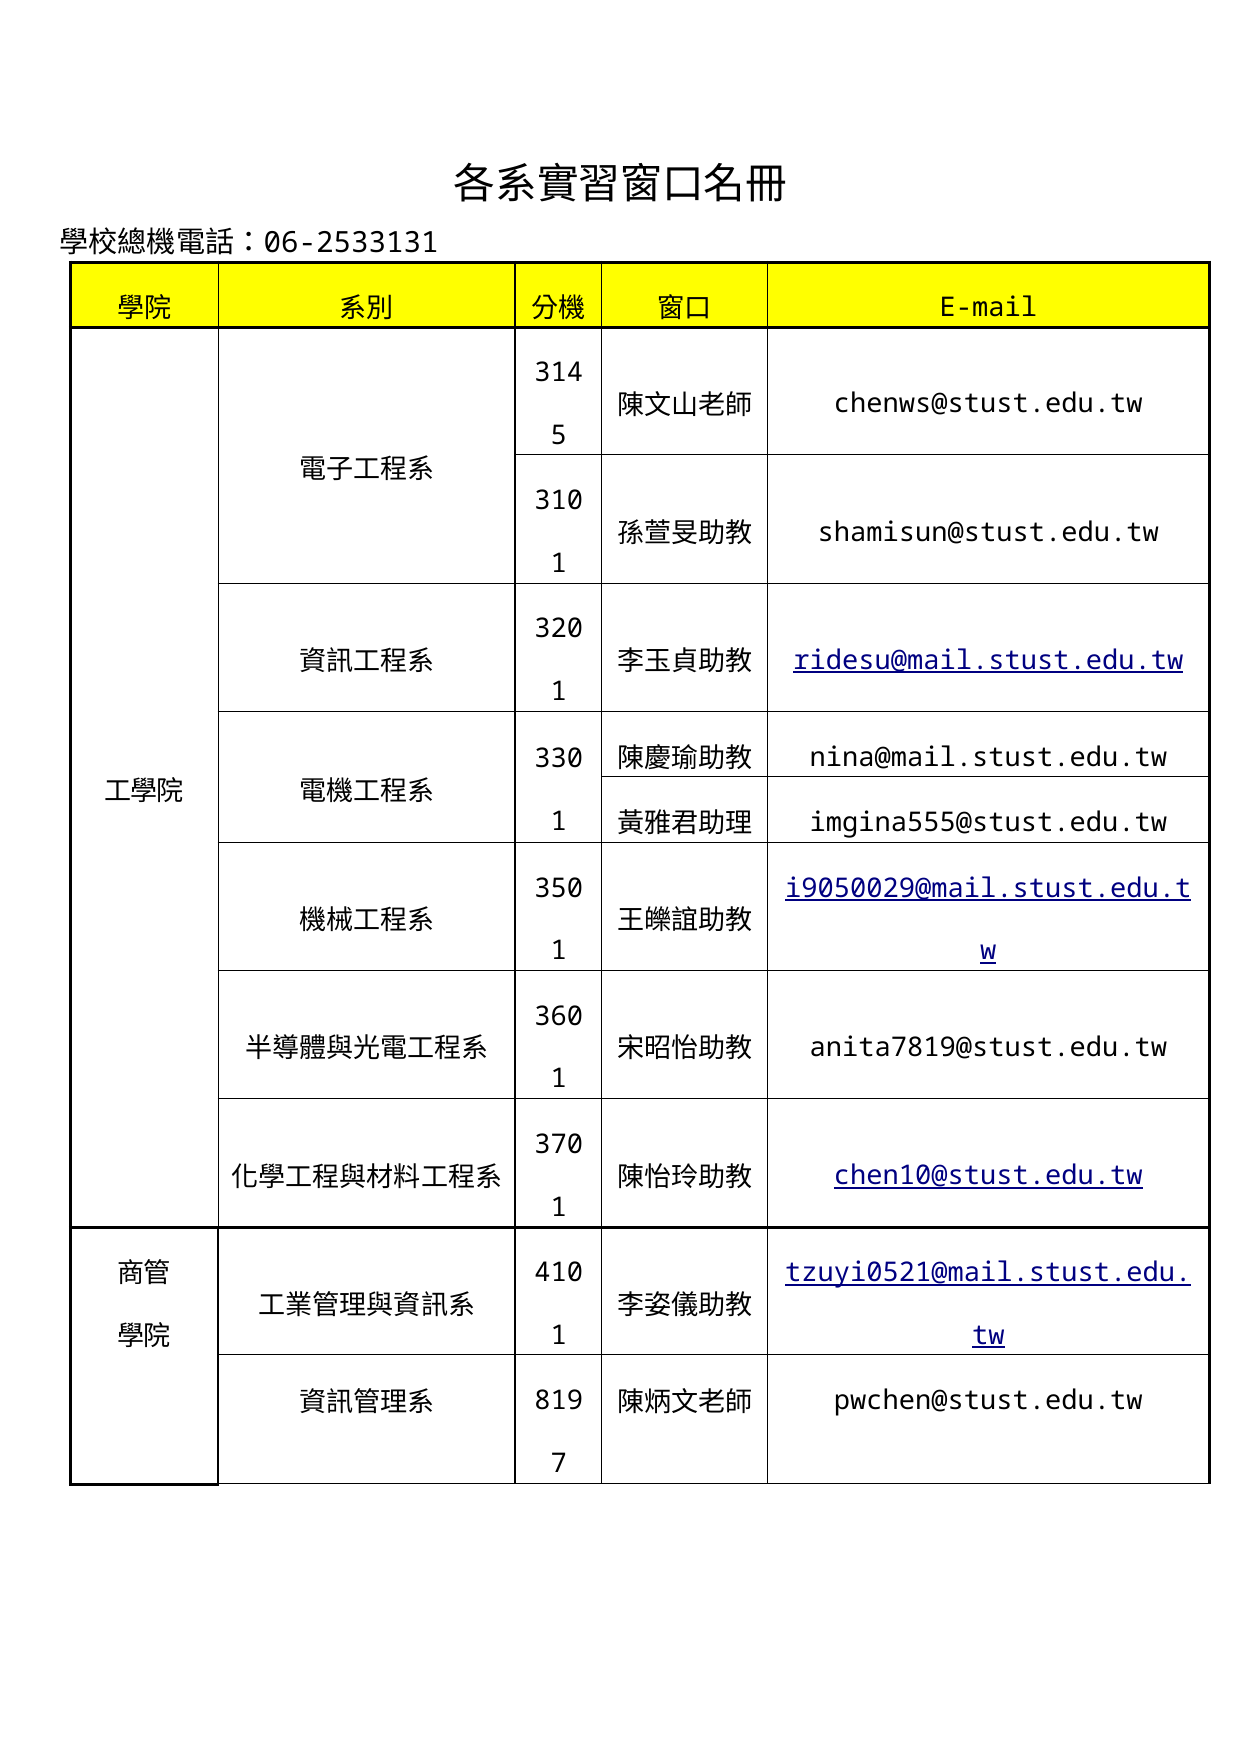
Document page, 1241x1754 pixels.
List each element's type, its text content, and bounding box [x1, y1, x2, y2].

table_header 分機 [516, 264, 601, 326]
table_cell 3601 [516, 971, 601, 1098]
table_header 學院 [72, 264, 218, 326]
table_cell pwchen@stust.edu.tw [768, 1355, 1208, 1482]
table_cell 3301 [516, 712, 601, 842]
table_cell 8197 [516, 1355, 601, 1482]
table_cell 化學工程與材料工程系 [219, 1099, 514, 1226]
table_cell anita7819@stust.edu.tw [768, 971, 1208, 1098]
table_cell 黃雅君助理 [602, 777, 767, 842]
table_cell 資訊管理系 [219, 1355, 514, 1482]
table_cell 陳怡玲助教 [602, 1099, 767, 1226]
table_cell 3501 [516, 843, 601, 970]
table_cell 陳慶瑜助教 [602, 712, 767, 776]
table_cell shamisun@stust.edu.tw [768, 455, 1208, 582]
table_cell 電機工程系 [219, 712, 514, 842]
table_cell 工業管理與資訊系 [219, 1229, 514, 1354]
table_cell chenws@stust.edu.tw [768, 329, 1208, 454]
text 各系實習窗口名冊 [59, 150, 1181, 211]
table_cell 陳炳文老師 [602, 1355, 767, 1482]
table_cell 3145 [516, 329, 601, 454]
table_cell 資訊工程系 [219, 584, 514, 711]
table_cell 孫萱旻助教 [602, 455, 767, 582]
table_cell 半導體與光電工程系 [219, 971, 514, 1098]
table_header 窗口 [602, 264, 767, 326]
table_cell tzuyi0521@mail.stust.edu.tw [768, 1229, 1208, 1354]
table_cell 3701 [516, 1099, 601, 1226]
table_cell 陳文山老師 [602, 329, 767, 454]
table_cell 宋昭怡助教 [602, 971, 767, 1098]
table_cell 工學院 [72, 329, 218, 1226]
table_cell chen10@stust.edu.tw [768, 1099, 1208, 1226]
table_cell i9050029@mail.stust.edu.tw [768, 843, 1208, 970]
table_cell ridesu@mail.stust.edu.tw [768, 584, 1208, 711]
table_header 系別 [219, 264, 514, 326]
table_cell 機械工程系 [219, 843, 514, 970]
table_cell 4101 [516, 1229, 601, 1354]
table_cell 李玉貞助教 [602, 584, 767, 711]
table_cell imgina555@stust.edu.tw [768, 777, 1208, 842]
table_cell 李姿儀助教 [602, 1229, 767, 1354]
table_cell 王皪誼助教 [602, 843, 767, 970]
table_cell 3101 [516, 455, 601, 582]
table_cell 商管 學院 [72, 1229, 217, 1482]
table_header E-mail [768, 264, 1208, 326]
table_cell 電子工程系 [219, 329, 514, 582]
table_cell nina@mail.stust.edu.tw [768, 712, 1208, 776]
text 學校總機電話：06-2533131 [59, 211, 1181, 261]
table_cell 3201 [516, 584, 601, 711]
